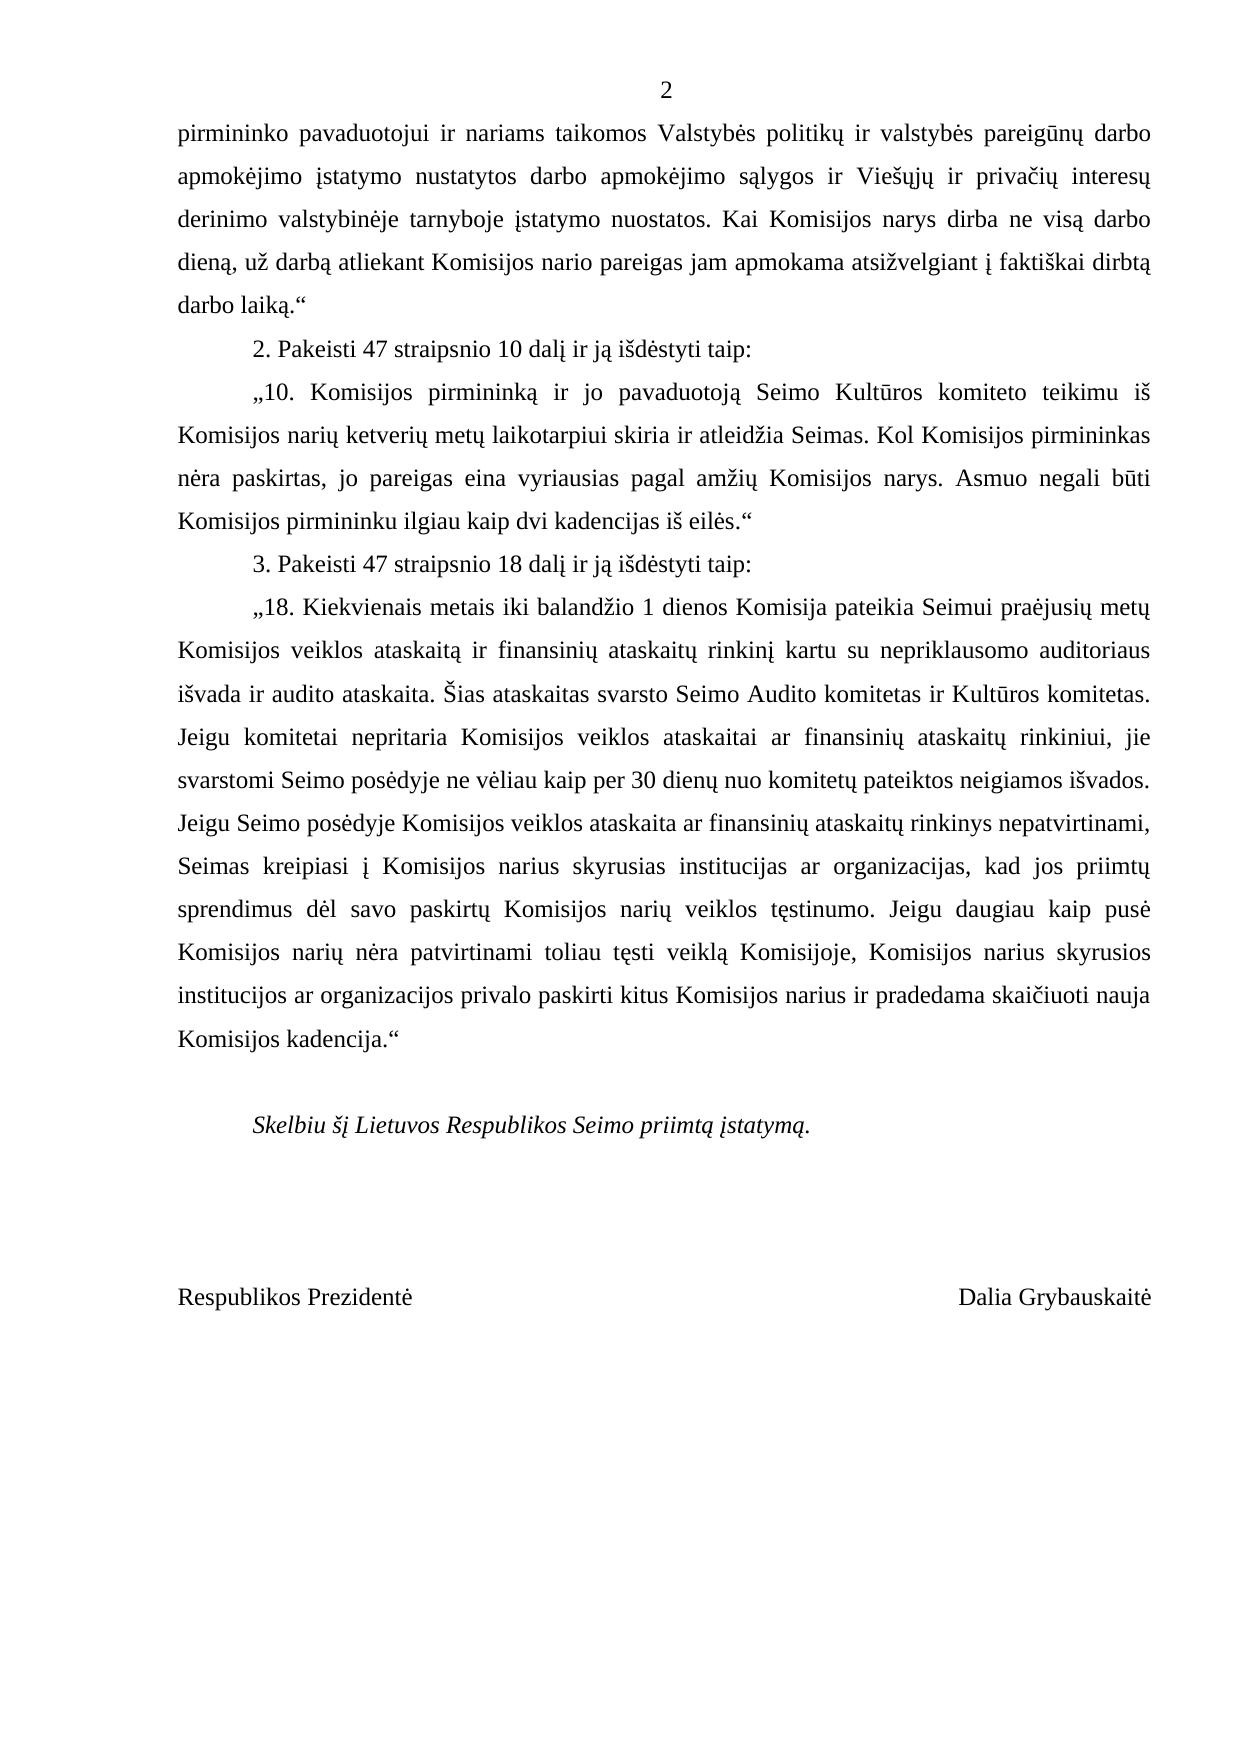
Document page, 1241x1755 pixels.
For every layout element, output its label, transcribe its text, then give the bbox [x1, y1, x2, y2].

text Respublikos Prezidentė Dalia Grybauskaitė [177, 1282, 1152, 1311]
text „18. Kiekvienais metais iki balandžio 1 dienos Komisija pateikia Seimui praėjusių metų Komisijos veiklos ataskaitą ir finansinių ataskaitų rinkinį kartu su nepriklausomo auditoriaus išvada ir audito ataskaita. Šias ataskaitas svarsto Seimo Audito komitetas ir Kultūros komitetas. Jeigu komitetai nepritaria Komisijos veiklos ataskaitai ar finansinių ataskaitų rinkiniui, jie svarstomi Seimo posėdyje ne vėliau kaip per 30 dienų nuo komitetų pateiktos neigiamos išvados. Jeigu Seimo posėdyje Komisijos veiklos ataskaita ar finansinių ataskaitų rinkinys nepatvirtinami, Seimas kreipiasi į Komisijos narius skyrusias institucijas ar organizacijas, kad jos priimtų sprendimus dėl savo paskirtų Komisijos narių veiklos tęstinumo. Jeigu daugiau kaip pusė Komisijos narių nėra patvirtinami toliau tęsti veiklą Komisijoje, Komisijos narius skyrusios institucijos ar organizacijos privalo paskirti kitus Komisijos narius ir pradedama skaičiuoti nauja Komisijos kadencija.“ [177, 592, 1152, 1052]
text 2. Pakeisti 47 straipsnio 10 dalį ir ją išdėstyti taip: [177, 334, 1152, 362]
text Skelbiu šį Lietuvos Respublikos Seimo priimtą įstatymą. [177, 1110, 1152, 1139]
text pirmininko pavaduotojui ir nariams taikomos Valstybės politikų ir valstybės pareigūnų darbo apmokėjimo įstatymo nustatytos darbo apmokėjimo sąlygos ir Viešųjų ir privačių interesų derinimo valstybinėje tarnyboje įstatymo nuostatos. Kai Komisijos narys dirba ne visą darbo dieną, už darbą atliekant Komisijos nario pareigas jam apmokama atsižvelgiant į faktiškai dirbtą darbo laiką.“ [177, 118, 1152, 319]
text „10. Komisijos pirmininką ir jo pavaduotoją Seimo Kultūros komiteto teikimu iš Komisijos narių ketverių metų laikotarpiui skiria ir atleidžia Seimas. Kol Komisijos pirmininkas nėra paskirtas, jo pareigas eina vyriausias pagal amžių Komisijos narys. Asmuo negali būti Komisijos pirmininku ilgiau kaip dvi kadencijas iš eilės.“ [177, 377, 1152, 535]
text 3. Pakeisti 47 straipsnio 18 dalį ir ją išdėstyti taip: [177, 549, 1152, 578]
